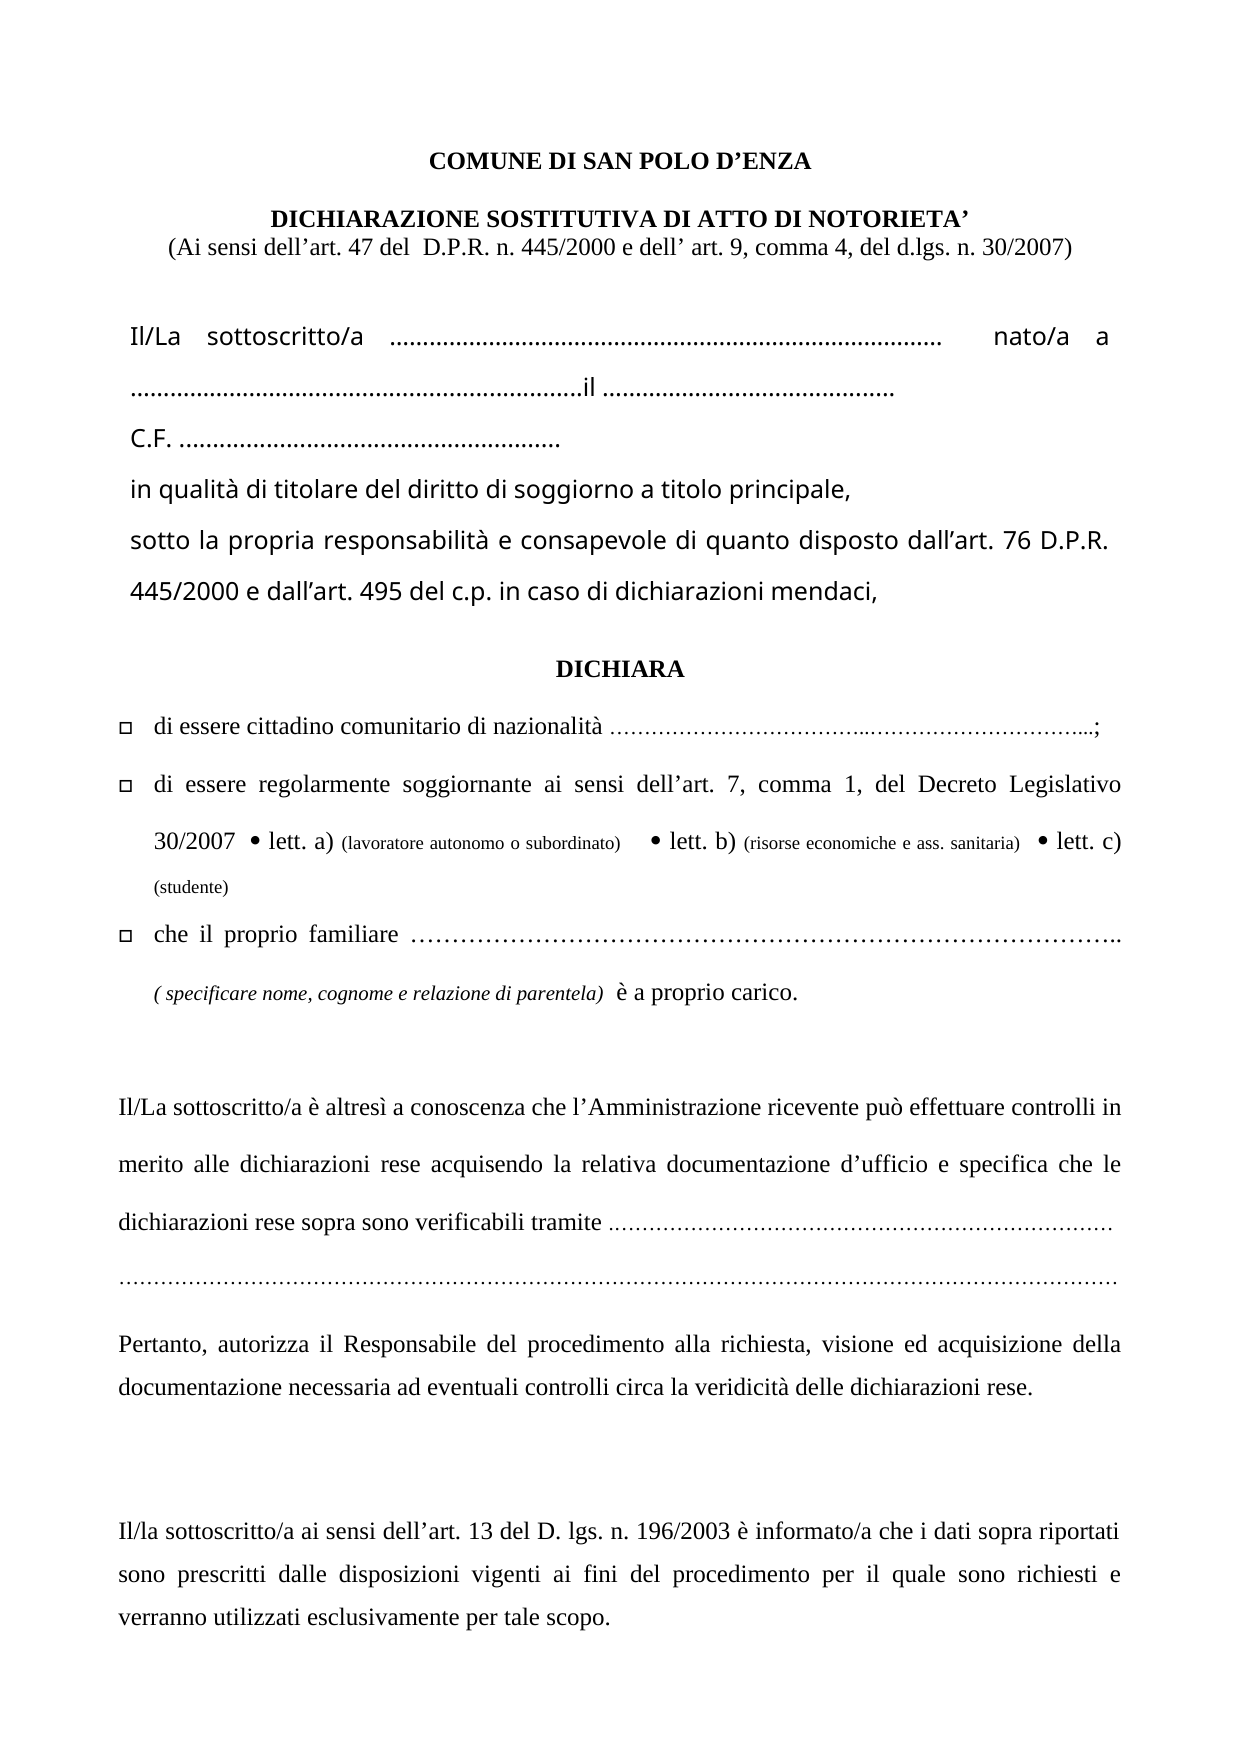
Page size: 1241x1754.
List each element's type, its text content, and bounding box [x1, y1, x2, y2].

text (Ai sensi dell’art. 47 del D.P.R. n. 445/2000 e dell’ art. 9, comma 4, del d.lgs. n. 30/2007) [118, 232, 1122, 261]
text Il/la sottoscritto/a ai sensi dell’art. 13 del D. lgs. n. 196/2003 è informato/a che i dati sopra riportati sono prescritti dalle disposizioni vigenti ai fini del procedimento per il quale sono richiesti e verranno utilizzati esclusivamente per tale scopo. [118, 1516, 1122, 1631]
text C.F. ......................................................... [130, 421, 1110, 455]
text DICHIARAZIONE SOSTITUTIVA DI ATTO DI NOTORIETA’ [118, 204, 1122, 232]
text Pertanto, autorizza il Responsabile del procedimento alla richiesta, visione ed acquisizione della documentazione necessaria ad eventuali controlli circa la veridicità delle dichiarazioni rese. [118, 1329, 1122, 1401]
text COMUNE DI SAN POLO D’ENZA [118, 146, 1122, 175]
list di essere cittadino comunitario di nazionalità ………………………………..…………………………...; [118, 711, 1122, 740]
text DICHIARA [118, 654, 1122, 682]
list che il proprio familiare ………………………………………………………………………….. ( specificare nome, cognome e relazione di parentela) è a proprio carico. [118, 919, 1122, 1006]
text Il/La sottoscritto/a è altresì a conoscenza che l’Amministrazione ricevente può effettuare controlli in merito alle dichiarazioni rese acquisendo la relativa documentazione d’ufficio e specifica che le dichiarazioni rese sopra sono verificabili tramite .……………………………………………………………… [118, 1092, 1122, 1236]
text sotto la propria responsabilità e consapevole di quanto disposto dall’art. 76 D.P.R. 445/2000 e dall’art. 495 del c.p. in caso di dichiarazioni mendaci, [130, 523, 1110, 608]
text ……………………………………………………………………………………………………………………………… [118, 1264, 1122, 1289]
text Il/La sottoscritto/a ………………………………………………………………………… nato/a a ……………………….........................................il ……………............................. [130, 319, 1110, 404]
list di essere regolarmente soggiornante ai sensi dell’art. 7, comma 1, del Decreto Legislativo 30/2007  lett. a) (lavoratore autonomo o subordinato)  lett. b) (risorse economiche e ass. sanitaria)  lett. c) (studente) [118, 769, 1122, 898]
text in qualità di titolare del diritto di soggiorno a titolo principale, [130, 472, 1110, 506]
